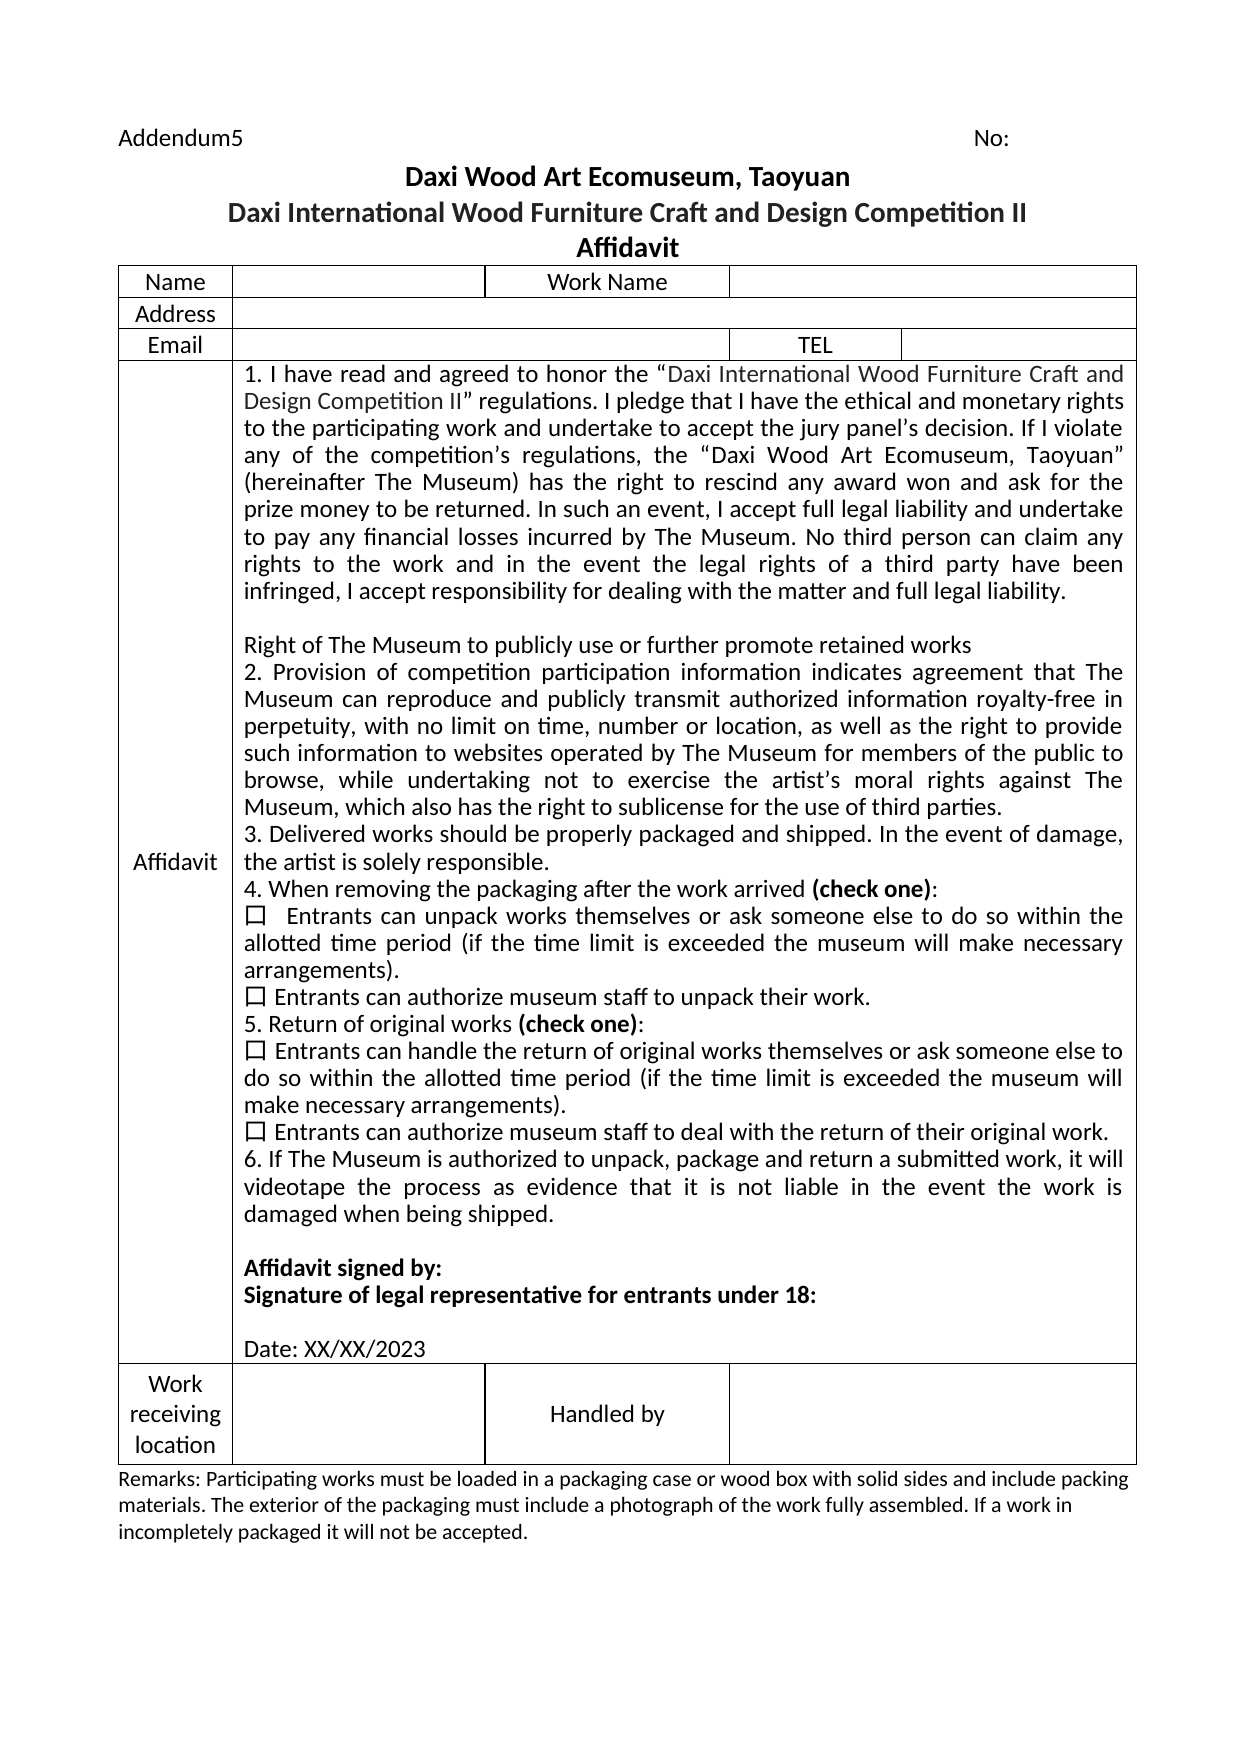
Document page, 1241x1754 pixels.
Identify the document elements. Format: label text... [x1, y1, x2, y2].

table_cell TEL [730, 329, 901, 360]
table_cell Work receiving location [119, 1364, 232, 1464]
table_cell [233, 1364, 484, 1464]
table_header [233, 266, 484, 297]
text Addendum5 No: [118, 96, 1137, 158]
table_cell Address [119, 298, 232, 328]
table_cell [902, 329, 1136, 360]
table_cell [233, 298, 1136, 328]
text Daxi International Wood Furniture Craft and Design Competition II [118, 194, 1137, 229]
text Affidavit [118, 229, 1137, 265]
table_cell [233, 329, 729, 360]
text Remarks: Participating works must be loaded in a packaging case or wood box with solid sides and include packing materials. The exterior of the packaging must include a photograph of the work fully assembled. If a work in incompletely packaged it will not be accepted. [118, 1465, 1137, 1545]
table_cell 1. I have read and agreed to honor the “Daxi International Wood Furniture Craft and Design Competition II” regulations. I pledge that I have the ethical and monetary rights to the participating work and undertake to accept the jury panel’s decision. If I violate any of the competition’s regulations, the “Daxi Wood Art Ecomuseum, Taoyuan” (hereinafter The Museum) has the right to rescind any award won and ask for the prize money to be returned. In such an event, I accept full legal liability and undertake to pay any financial losses incurred by The Museum. No third person can claim any rights to the work and in the event the legal rights of a third party have been infringed, I accept responsibility for dealing with the matter and full legal liability. Right of The Museum to publicly use or further promote retained works 2. Provision of competition participation information indicates agreement that The Museum can reproduce and publicly transmit authorized information royalty-free in perpetuity, with no limit on time, number or location, as well as the right to provide such information to websites operated by The Museum for members of the public to browse, while undertaking not to exercise the artist’s moral rights against The Museum, which also has the right to sublicense for the use of third parties. 3. Delivered works should be properly packaged and shipped. In the event of damage, the artist is solely responsible. 4. When removing the packaging after the work arrived (check one): 口 Entrants can unpack works themselves or ask someone else to do so within the allotted time period (if the time limit is exceeded the museum will make necessary arrangements). 口 Entrants can authorize museum staff to unpack their work. 5. Return of original works (check one): 口 Entrants can handle the return of original works themselves or ask someone else to do so within the allotted time period (if the time limit is exceeded the museum will make necessary arrangements). 口 Entrants can authorize museum staff to deal with the return of their original work. 6. If The Museum is authorized to unpack, package and return a submitted work, it will videotape the process as evidence that it is not liable in the event the work is damaged when being shipped. Affidavit signed by: Signature of legal representative for entrants under 18: Date: XX/XX/2023 [233, 361, 1136, 1363]
table_cell [730, 1364, 1136, 1464]
table_cell Affidavit [119, 361, 232, 1363]
table_cell Handled by [486, 1364, 729, 1464]
table_header Name [119, 266, 232, 297]
table_header [730, 266, 1136, 297]
table_cell Email [119, 329, 232, 360]
text Daxi Wood Art Ecomuseum, Taoyuan [118, 158, 1137, 194]
table_header Work Name [486, 266, 729, 297]
